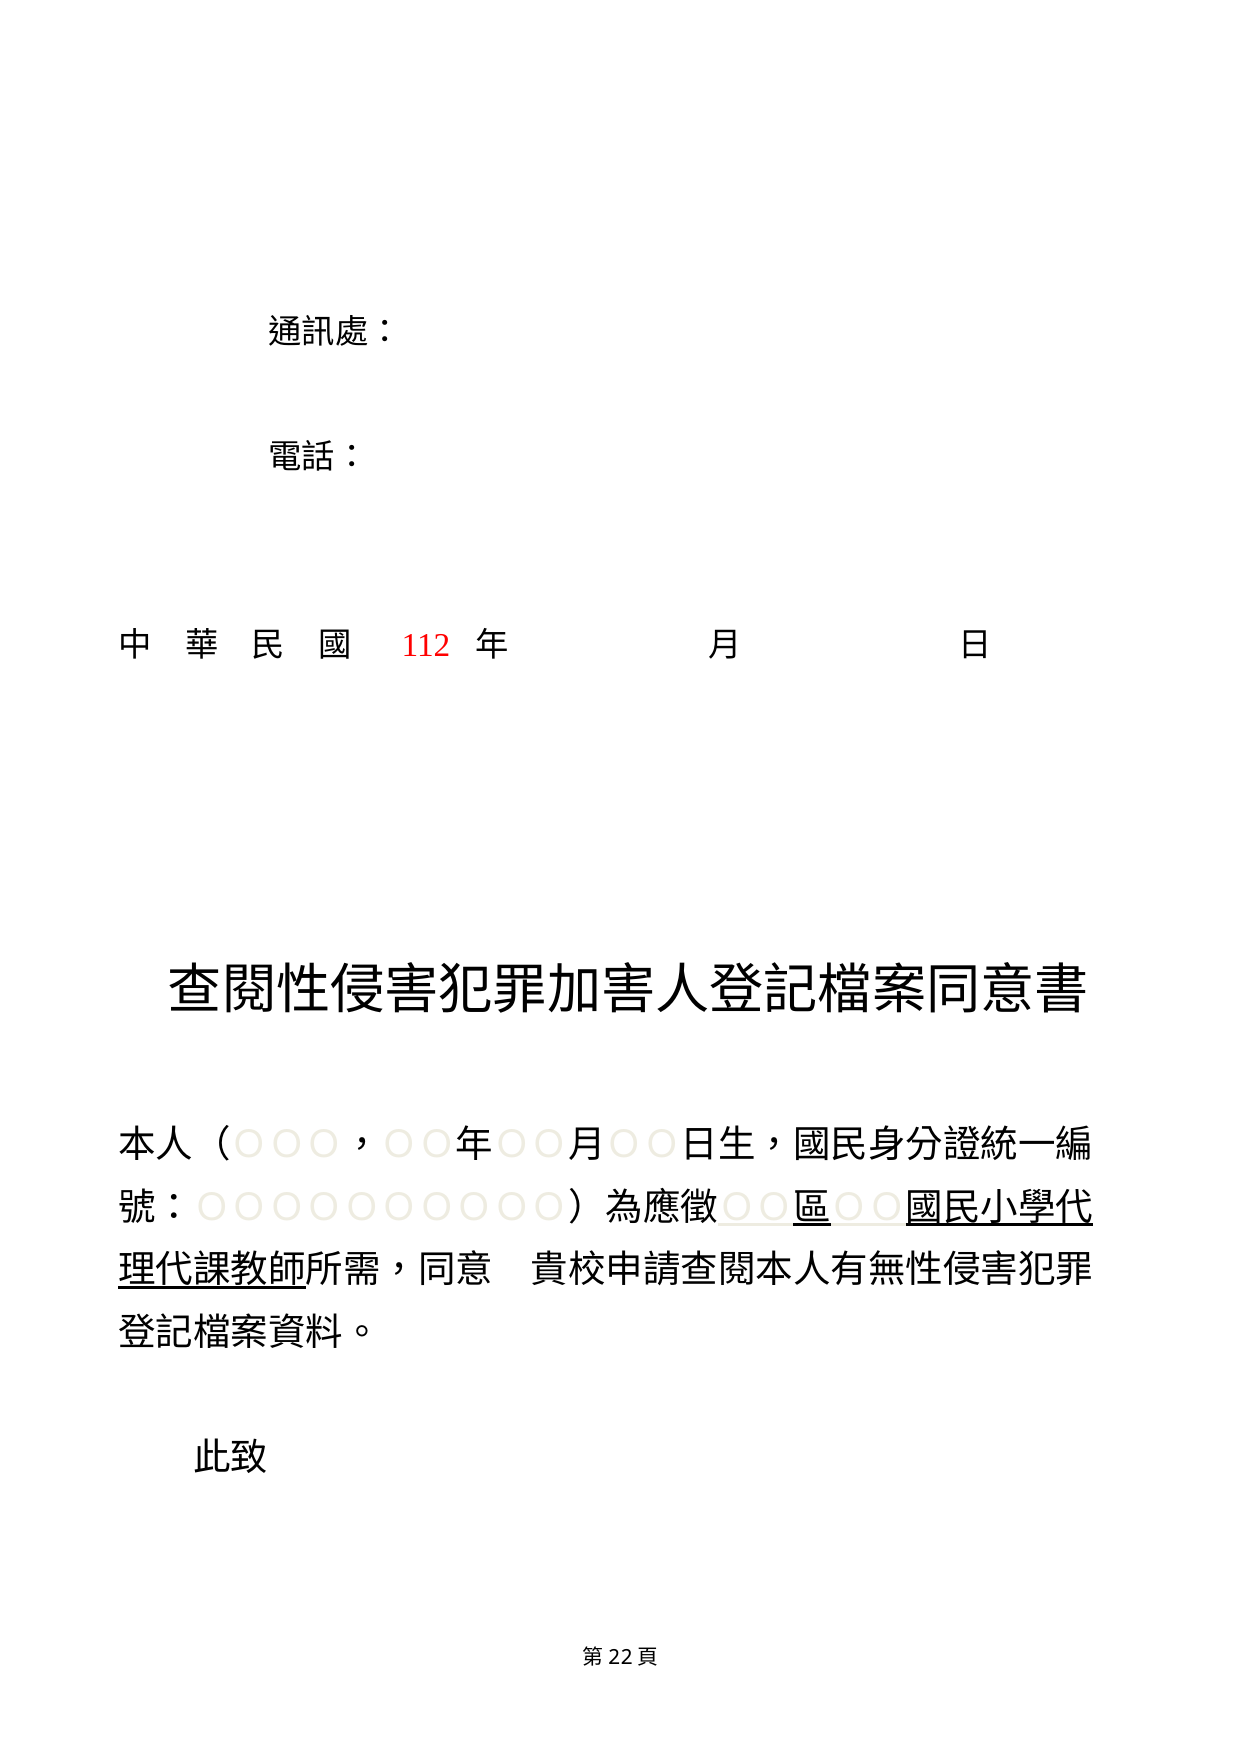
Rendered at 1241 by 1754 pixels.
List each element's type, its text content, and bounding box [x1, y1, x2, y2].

text 通訊處： [118, 287, 1122, 350]
text 中 華 民 國 112 年 月 日 [118, 600, 1122, 662]
text 此致 [118, 1412, 1122, 1475]
text 查閱性侵害犯罪加害人登記檔案同意書 [118, 912, 1138, 1037]
text 本人（ＯＯＯ，ＯＯ年ＯＯ月ＯＯ日生，國民身分證統一編號：ＯＯＯＯＯＯＯＯＯＯ）為應徵ＯＯ區ＯＯ國民小學代理代課教師所需，同意 貴校申請查閱本人有無性侵害犯罪登記檔案資料。 [118, 1100, 1122, 1350]
text 電話： [118, 412, 1122, 475]
